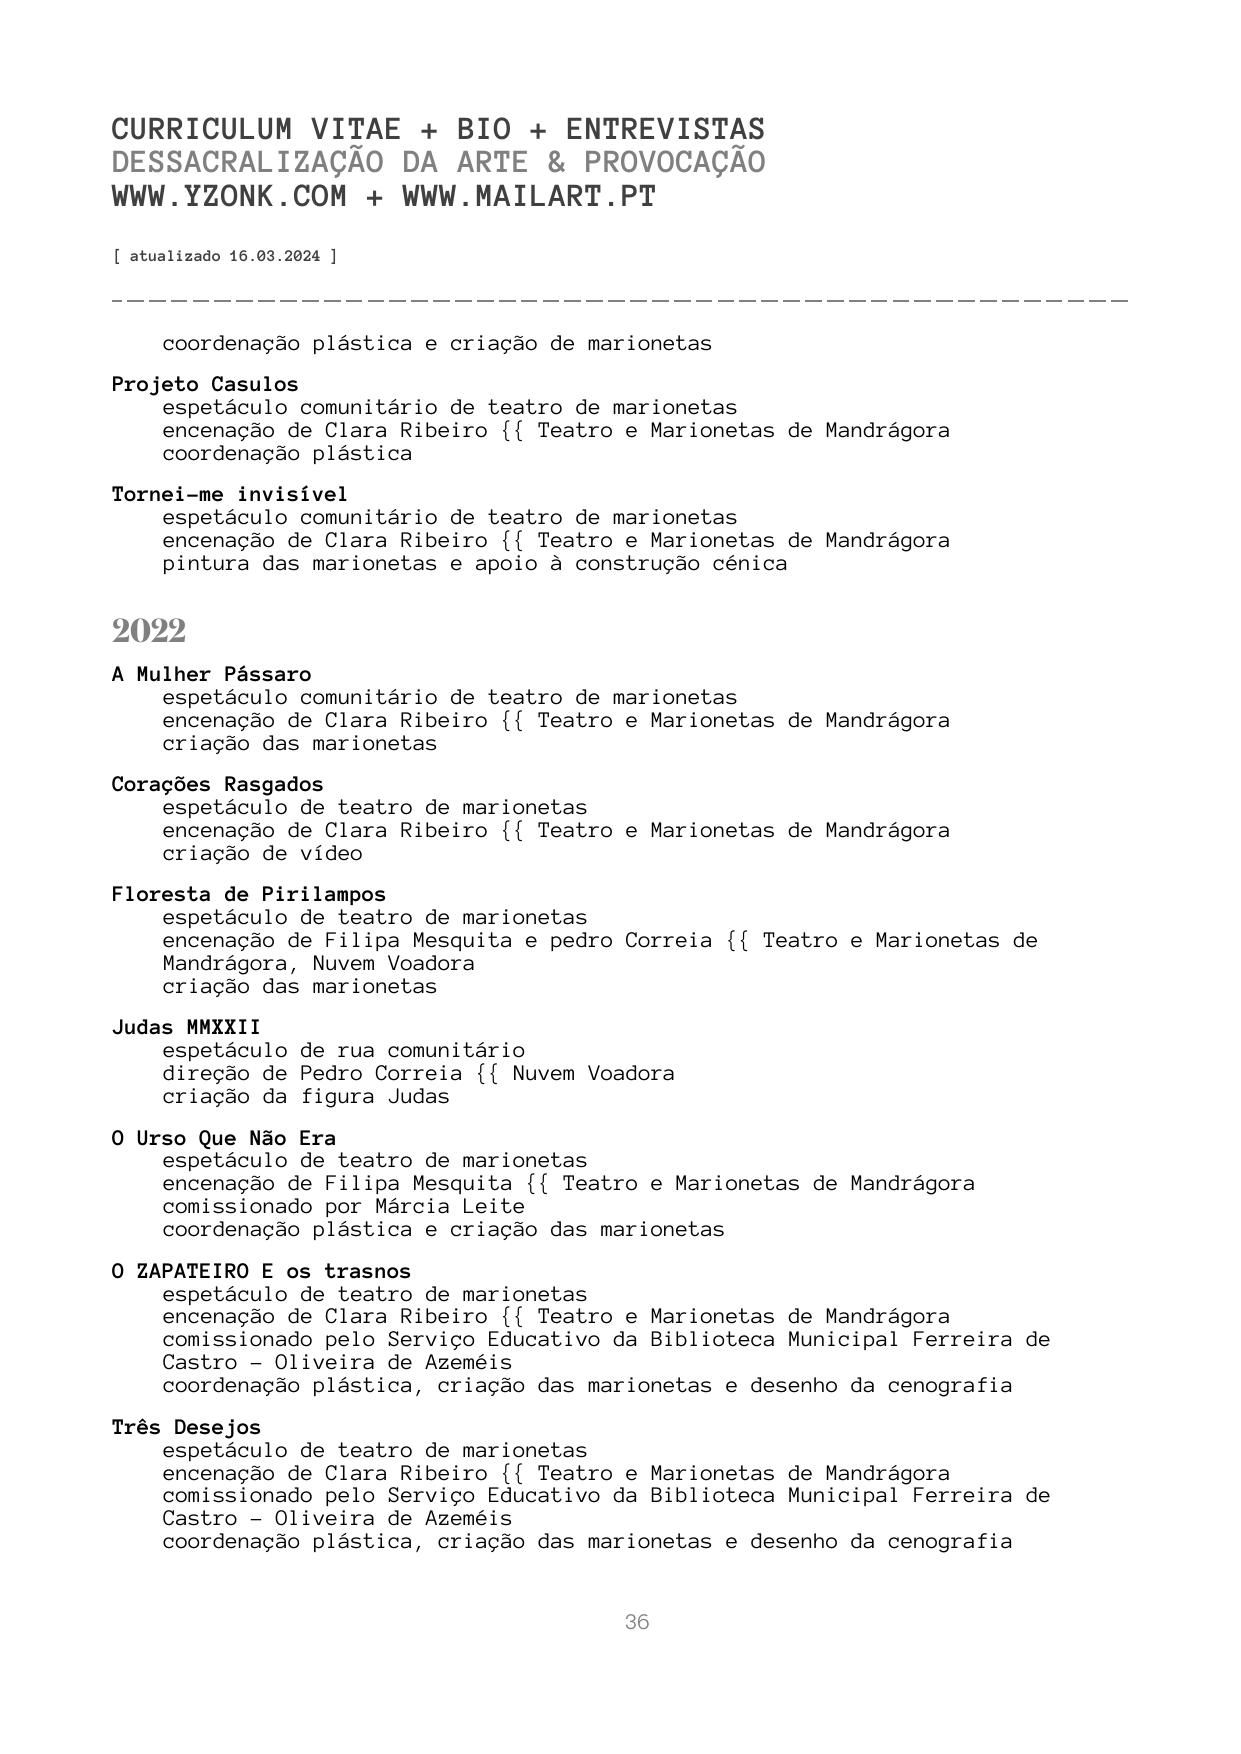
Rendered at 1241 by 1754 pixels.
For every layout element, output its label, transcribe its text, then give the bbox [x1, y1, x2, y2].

list encenação de Filipa Mesquita e pedro Correia {{ Teatro e Marionetas de Mandrágora, Nuvem Voadora [163, 929, 1128, 974]
list encenação de Clara Ribeiro {{ Teatro e Marionetas de Mandrágora [163, 1305, 1128, 1328]
list encenação de Clara Ribeiro {{ Teatro e Marionetas de Mandrágora [163, 1461, 1128, 1484]
list espetáculo comunitário de teatro de marionetas [163, 396, 1128, 418]
list criação de vídeo [163, 841, 1128, 864]
list coordenação plástica, criação das marionetas e desenho da cenografia [163, 1374, 1128, 1397]
list encenação de Clara Ribeiro {{ Teatro e Marionetas de Mandrágora [163, 529, 1128, 552]
list comissionado pelo Serviço Educativo da Biblioteca Municipal Ferreira de Castro - Oliveira de Azeméis [163, 1328, 1128, 1374]
list coordenação plástica, criação das marionetas e desenho da cenografia [163, 1530, 1128, 1553]
list espetáculo comunitário de teatro de marionetas [163, 506, 1128, 529]
list coordenação plástica e criação das marionetas [163, 1218, 1128, 1241]
list espetáculo de teatro de marionetas [163, 796, 1128, 818]
list direção de Pedro Correia {{ Nuvem Voadora [163, 1062, 1128, 1085]
list espetáculo de teatro de marionetas [163, 1282, 1128, 1305]
subtitle Corações Rasgados [112, 773, 1128, 796]
list comissionado por Márcia Leite [163, 1195, 1128, 1218]
subtitle O ZAPATEIRO E os trasnos [112, 1259, 1128, 1282]
list coordenação plástica [163, 441, 1128, 464]
list encenação de Filipa Mesquita {{ Teatro e Marionetas de Mandrágora [163, 1172, 1128, 1195]
list espetáculo de teatro de marionetas [163, 1438, 1128, 1461]
subtitle Judas MMXXII [112, 1016, 1128, 1039]
list pintura das marionetas e apoio à construção cénica [163, 552, 1128, 574]
list espetáculo de teatro de marionetas [163, 1149, 1128, 1172]
list comissionado pelo Serviço Educativo da Biblioteca Municipal Ferreira de Castro - Oliveira de Azeméis [163, 1484, 1128, 1530]
subtitle Floresta de Pirilampos [112, 883, 1128, 906]
list encenação de Clara Ribeiro {{ Teatro e Marionetas de Mandrágora [163, 418, 1128, 441]
subtitle Tornei-me invisível [112, 483, 1128, 506]
subtitle A Mulher Pássaro [112, 662, 1128, 685]
list encenação de Clara Ribeiro {{ Teatro e Marionetas de Mandrágora [163, 708, 1128, 731]
list coordenação plástica e criação de marionetas [163, 331, 1128, 354]
list encenação de Clara Ribeiro {{ Teatro e Marionetas de Mandrágora [163, 818, 1128, 841]
list espetáculo comunitário de teatro de marionetas [163, 685, 1128, 708]
list criação das marionetas [163, 731, 1128, 754]
list criação das marionetas [163, 974, 1128, 997]
subtitle O Urso Que Não Era [112, 1126, 1128, 1149]
subtitle Projeto Casulos [112, 373, 1128, 396]
list criação da figura Judas [163, 1085, 1128, 1108]
subtitle 2022 [112, 617, 1128, 650]
list espetáculo de teatro de marionetas [163, 906, 1128, 929]
list espetáculo de rua comunitário [163, 1039, 1128, 1062]
subtitle Três Desejos [112, 1415, 1128, 1438]
